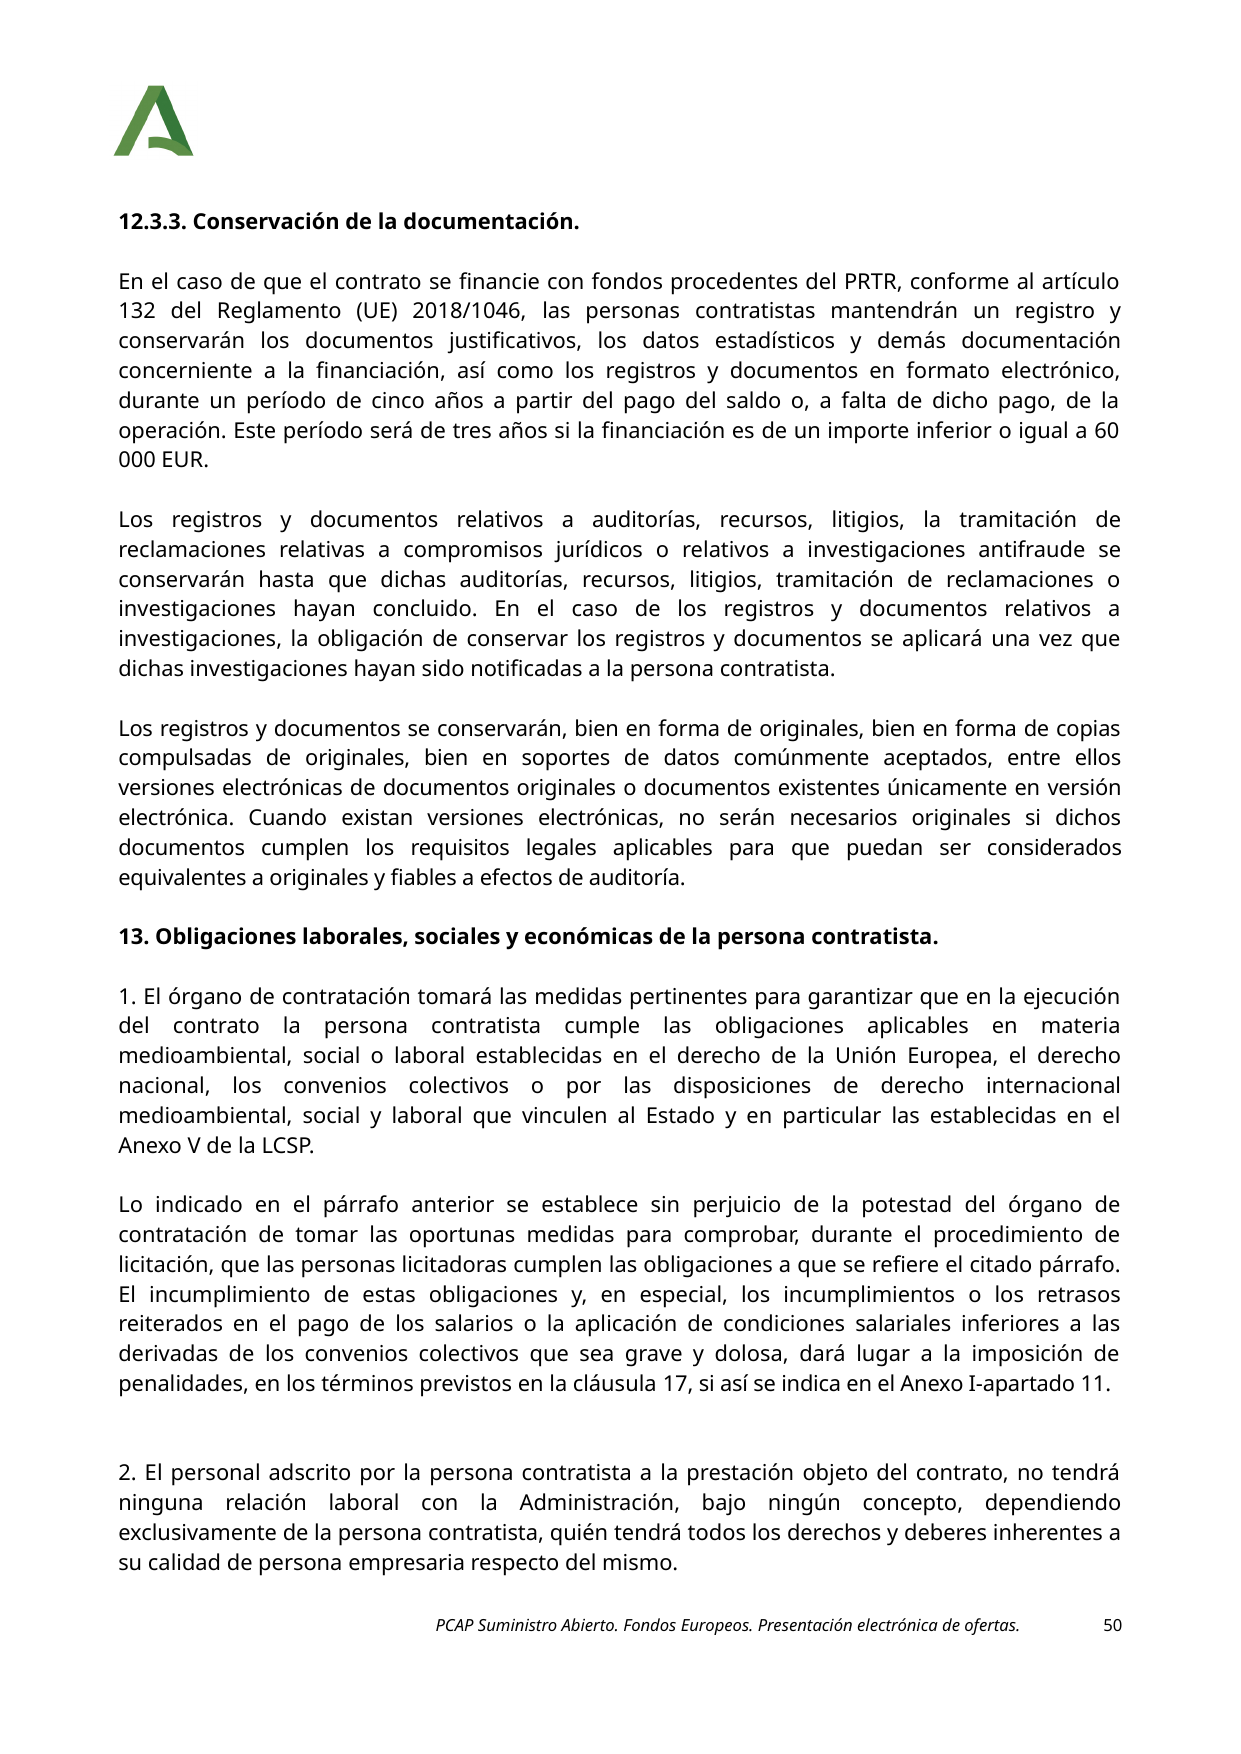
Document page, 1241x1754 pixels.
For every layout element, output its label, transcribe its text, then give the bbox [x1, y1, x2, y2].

subtitle 12.3.3. Conservación de la documentación. [118, 206, 1122, 236]
text Los registros y documentos relativos a auditorías, recursos, litigios, la tramitación de reclamaciones relativas a compromisos jurídicos o relativos a investigaciones antifraude se conservarán hasta que dichas auditorías, recursos, litigios, tramitación de reclamaciones o investigaciones hayan concluido. En el caso de los registros y documentos relativos a investigaciones, la obligación de conservar los registros y documentos se aplicará una vez que dichas investigaciones hayan sido notificadas a la persona contratista. [118, 504, 1122, 683]
text En el caso de que el contrato se financie con fondos procedentes del PRTR, conforme al artículo 132 del Reglamento (UE) 2018/1046, las personas contratistas mantendrán un registro y conservarán los documentos justificativos, los datos estadísticos y demás documentación concerniente a la financiación, así como los registros y documentos en formato electrónico, durante un período de cinco años a partir del pago del saldo o, a falta de dicho pago, de la operación. Este período será de tres años si la financiación es de un importe inferior o igual a 60 000 EUR. [118, 266, 1122, 474]
picture [109, 81, 198, 160]
text 2. El personal adscrito por la persona contratista a la prestación objeto del contrato, no tendrá ninguna relación laboral con la Administración, bajo ningún concepto, dependiendo exclusivamente de la persona contratista, quién tendrá todos los derechos y deberes inherentes a su calidad de persona empresaria respecto del mismo. [118, 1457, 1122, 1577]
text Los registros y documentos se conservarán, bien en forma de originales, bien en forma de copias compulsadas de originales, bien en soportes de datos comúnmente aceptados, entre ellos versiones electrónicas de documentos originales o documentos existentes únicamente en versión electrónica. Cuando existan versiones electrónicas, no serán necesarios originales si dichos documentos cumplen los requisitos legales aplicables para que puedan ser considerados equivalentes a originales y fiables a efectos de auditoría. [118, 713, 1122, 891]
subtitle 13. Obligaciones laborales, sociales y económicas de la persona contratista. [118, 921, 1122, 951]
text Lo indicado en el párrafo anterior se establece sin perjuicio de la potestad del órgano de contratación de tomar las oportunas medidas para comprobar, durante el procedimiento de licitación, que las personas licitadoras cumplen las obligaciones a que se refiere el citado párrafo. El incumplimiento de estas obligaciones y, en especial, los incumplimientos o los retrasos reiterados en el pago de los salarios o la aplicación de condiciones salariales inferiores a las derivadas de los convenios colectivos que sea grave y dolosa, dará lugar a la imposición de penalidades, en los términos previstos en la cláusula 17, si así se indica en el Anexo I-apartado 11. [118, 1189, 1122, 1398]
text 1. El órgano de contratación tomará las medidas pertinentes para garantizar que en la ejecución del contrato la persona contratista cumple las obligaciones aplicables en materia medioambiental, social o laboral establecidas en el derecho de la Unión Europea, el derecho nacional, los convenios colectivos o por las disposiciones de derecho internacional medioambiental, social y laboral que vinculen al Estado y en particular las establecidas en el Anexo V de la LCSP. [118, 981, 1122, 1159]
